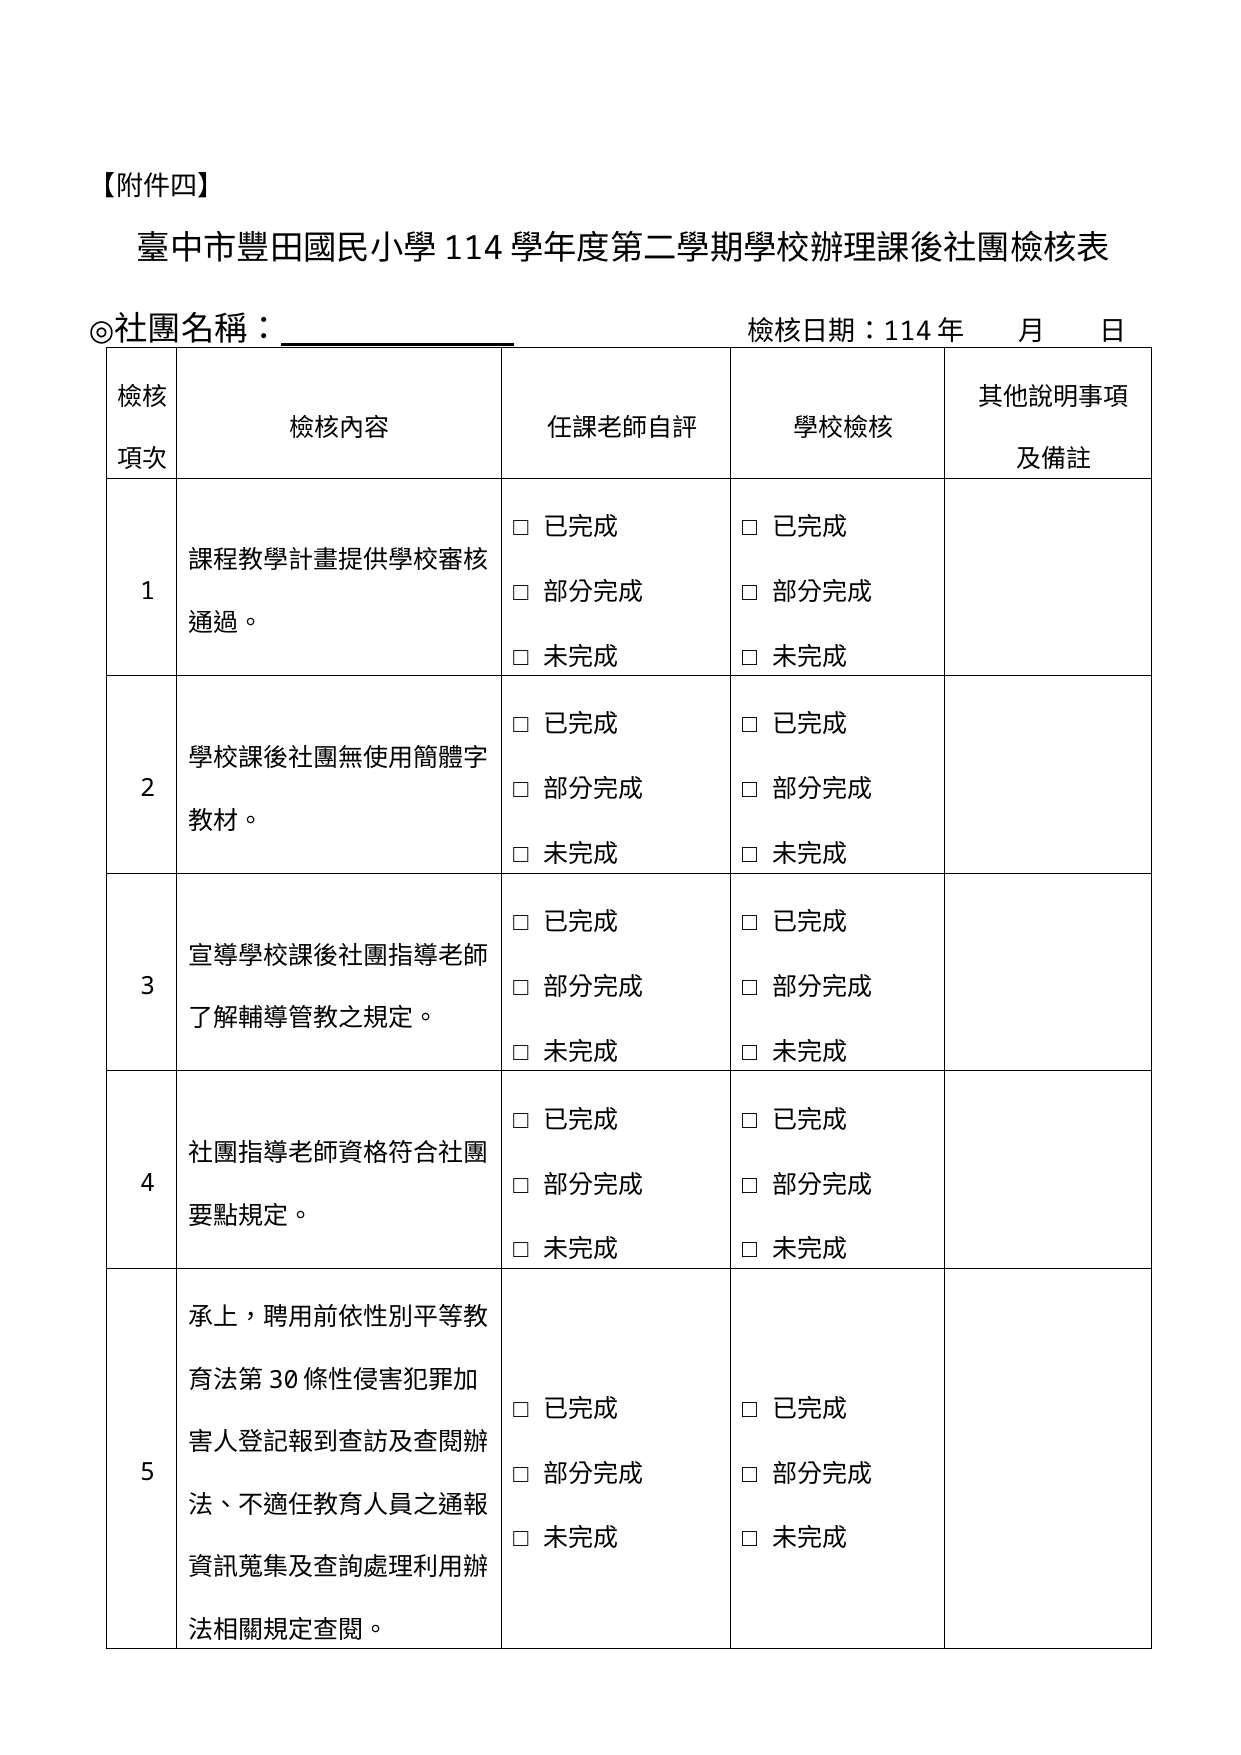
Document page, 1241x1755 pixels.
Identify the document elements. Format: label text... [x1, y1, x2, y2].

text 臺中市豐田國民小學114學年度第二學期學校辦理課後社團檢核表 [89, 203, 1158, 266]
table_cell □ 已完成 □ 部分完成 □ 未完成 [502, 874, 730, 1070]
table_header 檢核 項次 [107, 348, 176, 477]
table_cell □ 已完成 □ 部分完成 □ 未完成 [502, 1071, 730, 1268]
table_cell □ 已完成 □ 部分完成 □ 未完成 [502, 1269, 730, 1648]
table_cell 課程教學計畫提供學校審核通過。 [177, 479, 501, 675]
table_header 任課老師自評 [502, 348, 730, 477]
table_cell 5 [107, 1269, 176, 1648]
table_cell 承上，聘用前依性別平等教育法第30條性侵害犯罪加害人登記報到查訪及查閱辦法、不適任教育人員之通報資訊蒐集及查詢處理利用辦法相關規定查閱。 [177, 1269, 501, 1648]
table_cell □ 已完成 □ 部分完成 □ 未完成 [731, 874, 944, 1070]
table_cell □ 已完成 □ 部分完成 □ 未完成 [731, 676, 944, 873]
text ◎社團名稱： 檢核日期：114年 月 日 [89, 285, 1158, 347]
table_cell □ 已完成 □ 部分完成 □ 未完成 [731, 1071, 944, 1268]
table_cell [945, 1071, 1151, 1268]
table_cell [945, 479, 1151, 675]
table_cell 3 [107, 874, 176, 1070]
table_cell 4 [107, 1071, 176, 1268]
table_cell □ 已完成 □ 部分完成 □ 未完成 [731, 479, 944, 675]
table_cell 1 [107, 479, 176, 675]
text 【附件四】 [89, 164, 1158, 203]
table_header 檢核內容 [177, 348, 501, 477]
table_header 學校檢核 [731, 348, 944, 477]
table_cell 2 [107, 676, 176, 873]
table_cell 社團指導老師資格符合社團要點規定。 [177, 1071, 501, 1268]
table_header 其他說明事項 及備註 [945, 348, 1151, 477]
table_cell □ 已完成 □ 部分完成 □ 未完成 [502, 479, 730, 675]
table_cell 宣導學校課後社團指導老師了解輔導管教之規定。 [177, 874, 501, 1070]
table_cell □ 已完成 □ 部分完成 □ 未完成 [731, 1269, 944, 1648]
table_cell 學校課後社團無使用簡體字教材。 [177, 676, 501, 873]
table_cell □ 已完成 □ 部分完成 □ 未完成 [502, 676, 730, 873]
table_cell [945, 676, 1151, 873]
table_cell [945, 874, 1151, 1070]
table_cell [945, 1269, 1151, 1648]
